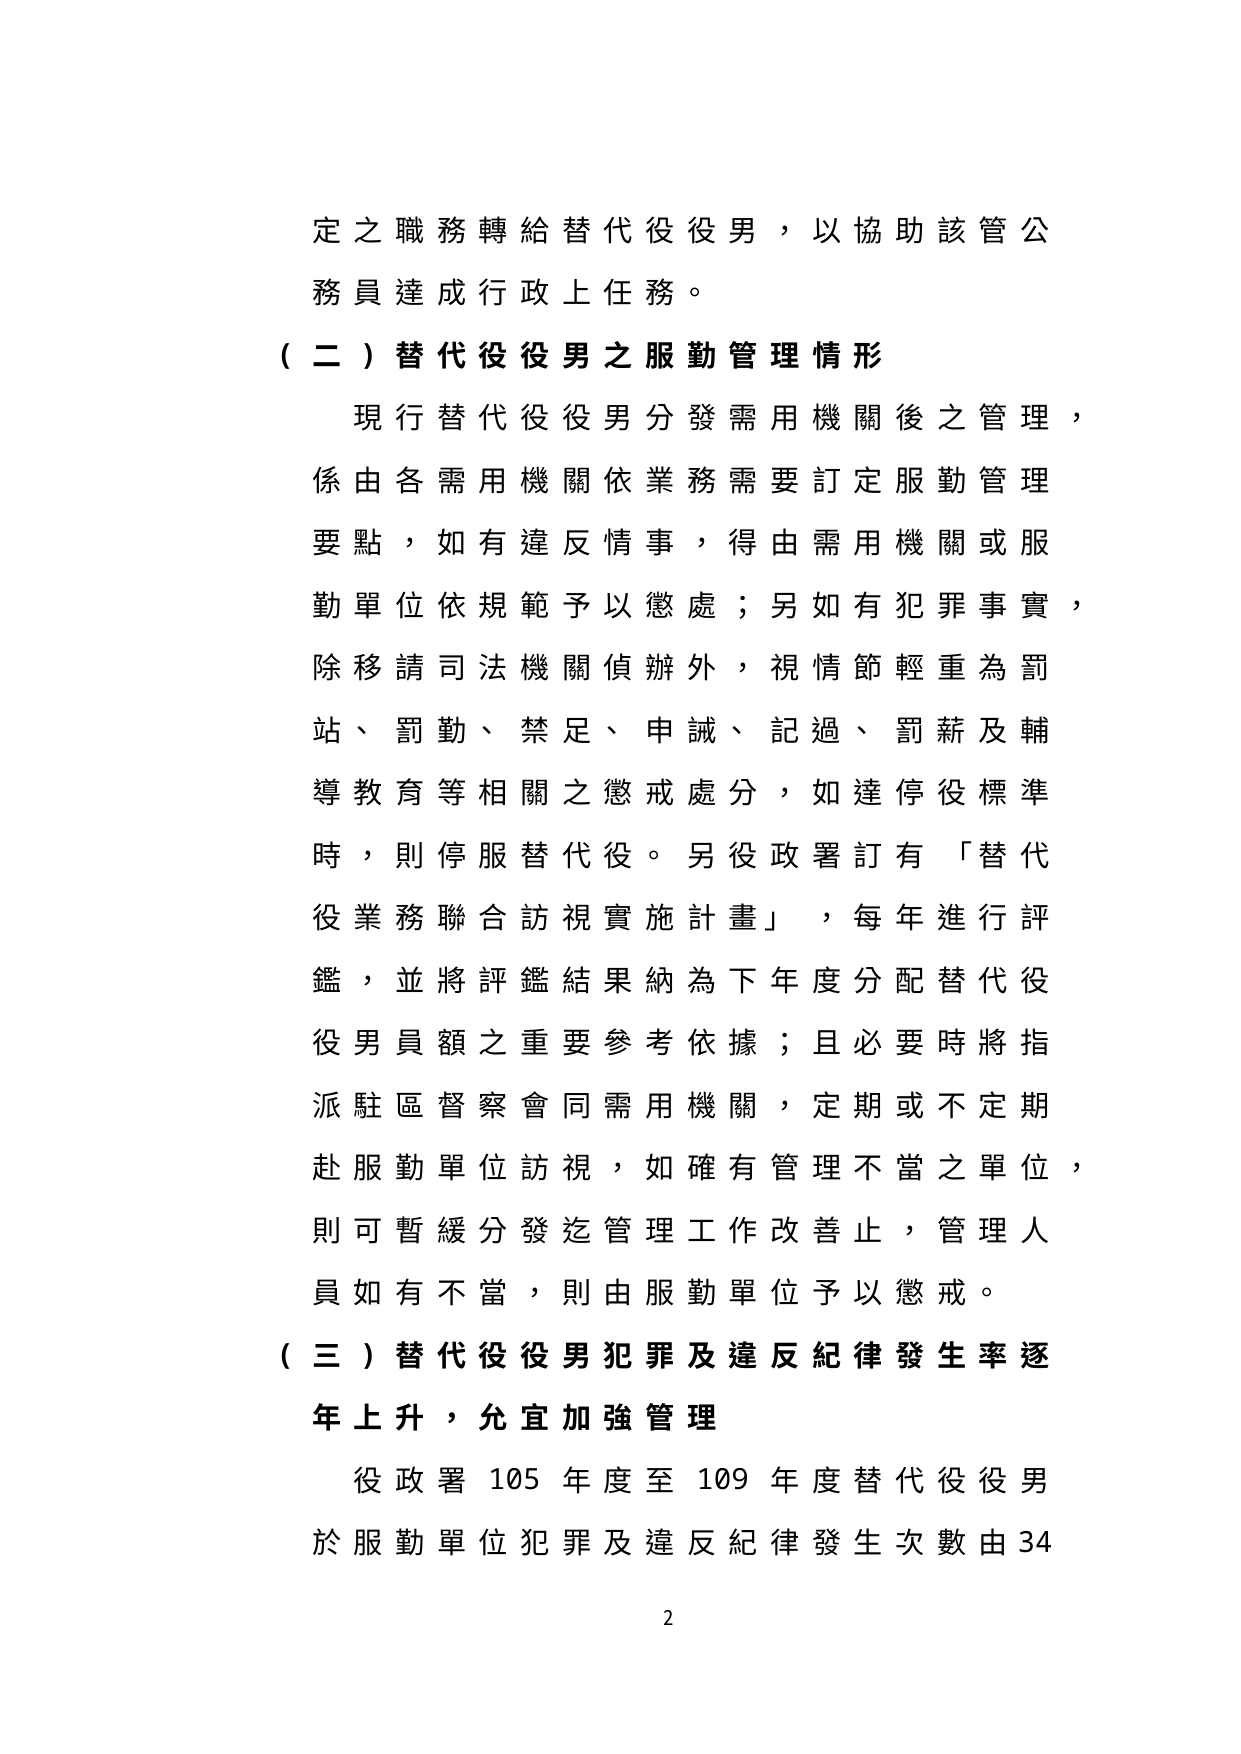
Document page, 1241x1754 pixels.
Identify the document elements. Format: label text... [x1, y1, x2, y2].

text 現行替代役役男分發需用機關後之管理，係由各需用機關依業務需要訂定服勤管理要點，如有違反情事，得由需用機關或服勤單位依規範予以懲處；另如有犯罪事實，除移請司法機關偵辦外，視情節輕重為罰站、罰勤、禁足、申誡、記過、罰薪及輔導教育等相關之懲戒處分，如達停役標準時，則停服替代役。另役政署訂有「替代役業務聯合訪視實施計畫」，每年進行評鑑，並將評鑑結果納為下年度分配替代役役男員額之重要參考依據；且必要時將指派駐區督察會同需用機關，定期或不定期赴服勤單位訪視，如確有管理不當之單位，則可暫緩分發迄管理工作改善止，管理人員如有不當，則由服勤單位予以懲戒。 [269, 374, 1056, 1312]
text (二)替代役役男之服勤管理情形 [240, 312, 1056, 374]
text 依據替代役實施條例第3條：「本條例所稱替代役，指役齡男子於需用機關擔任輔助性工作，履行政府公共事務或其他社會服務；或於經主管機關認可之政府機關、公立研究機關（構）、大學校院、行政法人或財團法人研究機構及民間產業機構從事科技、產業研究發展或技術工作。」而替代役役男所擔任之輔助性工作，指服勤單位之經銓敘合格實授該管公務員，將特定之職務轉給替代役役男，以協助該管公務員達成行政上任務。 [269, 187, 1056, 312]
text 役政署105年度至109年度替代役役男於服勤單位犯罪及違反紀律發生次數由34 [269, 1437, 1056, 1562]
text (三)替代役役男犯罪及違反紀律發生率逐年上升，允宜加強管理 [240, 1312, 1056, 1437]
